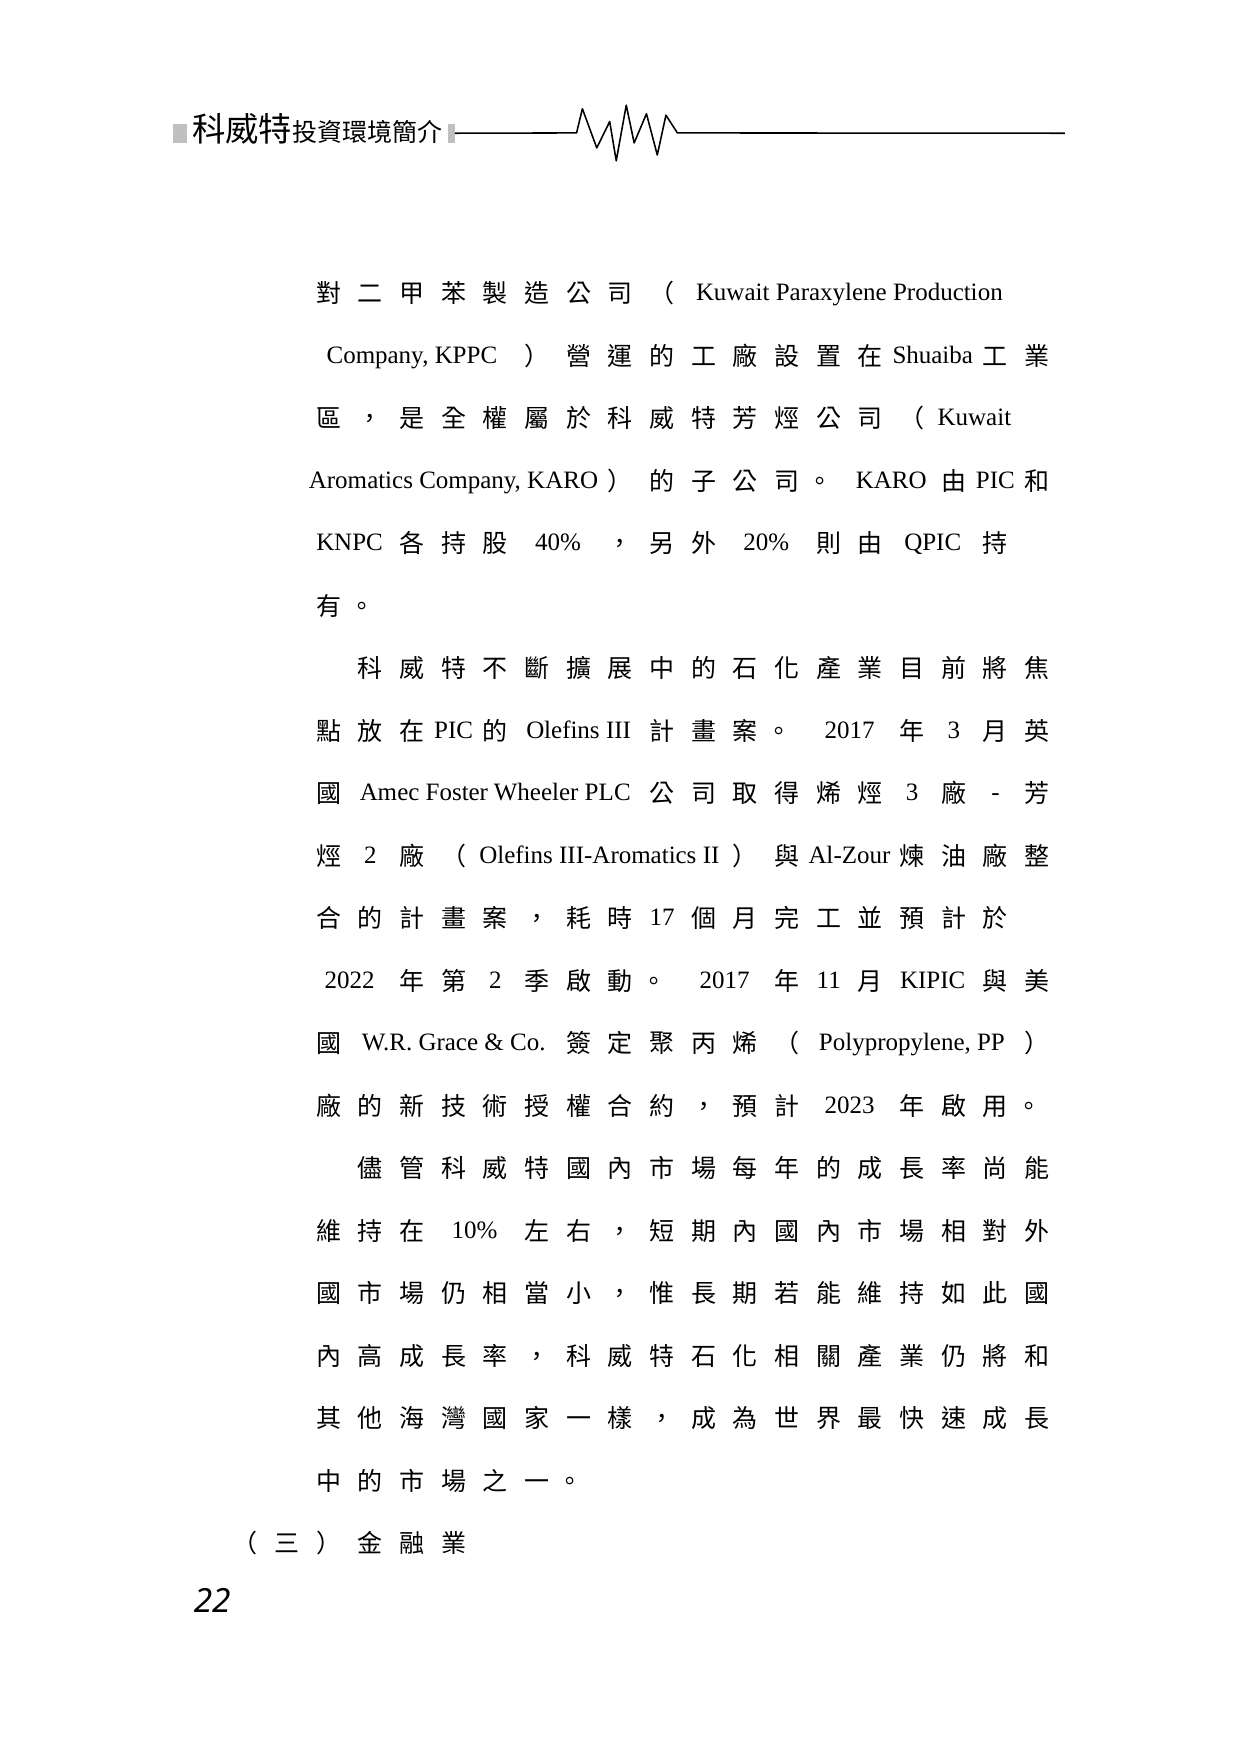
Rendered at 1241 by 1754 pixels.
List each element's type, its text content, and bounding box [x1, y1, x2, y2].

text 儘管科威特國內市場每年的成長率尚能維持在10%左右，短期內國內市場相對外國市場仍相當小，惟長期若能維持如此國內高成長率，科威特石化相關產業仍將和其他海灣國家一樣，成為世界最快速成長中的市場之一。 [281, 1125, 1058, 1500]
text 科威特不斷擴展中的石化產業目前將焦點放在PIC的Olefins III計畫案。2017年3月英國Amec Foster Wheeler PLC公司取得烯烴3廠-芳烴2廠（Olefins III-Aromatics II）與Al-Zour煉油廠整合的計畫案，耗時17個月完工並預計於2022年第2季啟動。2017年11月KIPIC與美國W.R. Grace & Co.簽定聚丙烯（Polypropylene, PP）廠的新技術授權合約，預計2023年啟用。 [281, 625, 1058, 1125]
text （三）金融業 [207, 1500, 1058, 1563]
text 對二甲苯製造公司（Kuwait Paraxylene Production Company, KPPC）營運的工廠設置在Shuaiba工業區，是全權屬於科威特芳烴公司（Kuwait Aromatics Company, KARO）的子公司。KARO由PIC和KNPC各持股40%，另外20%則由QPIC持有。 [281, 250, 1058, 625]
